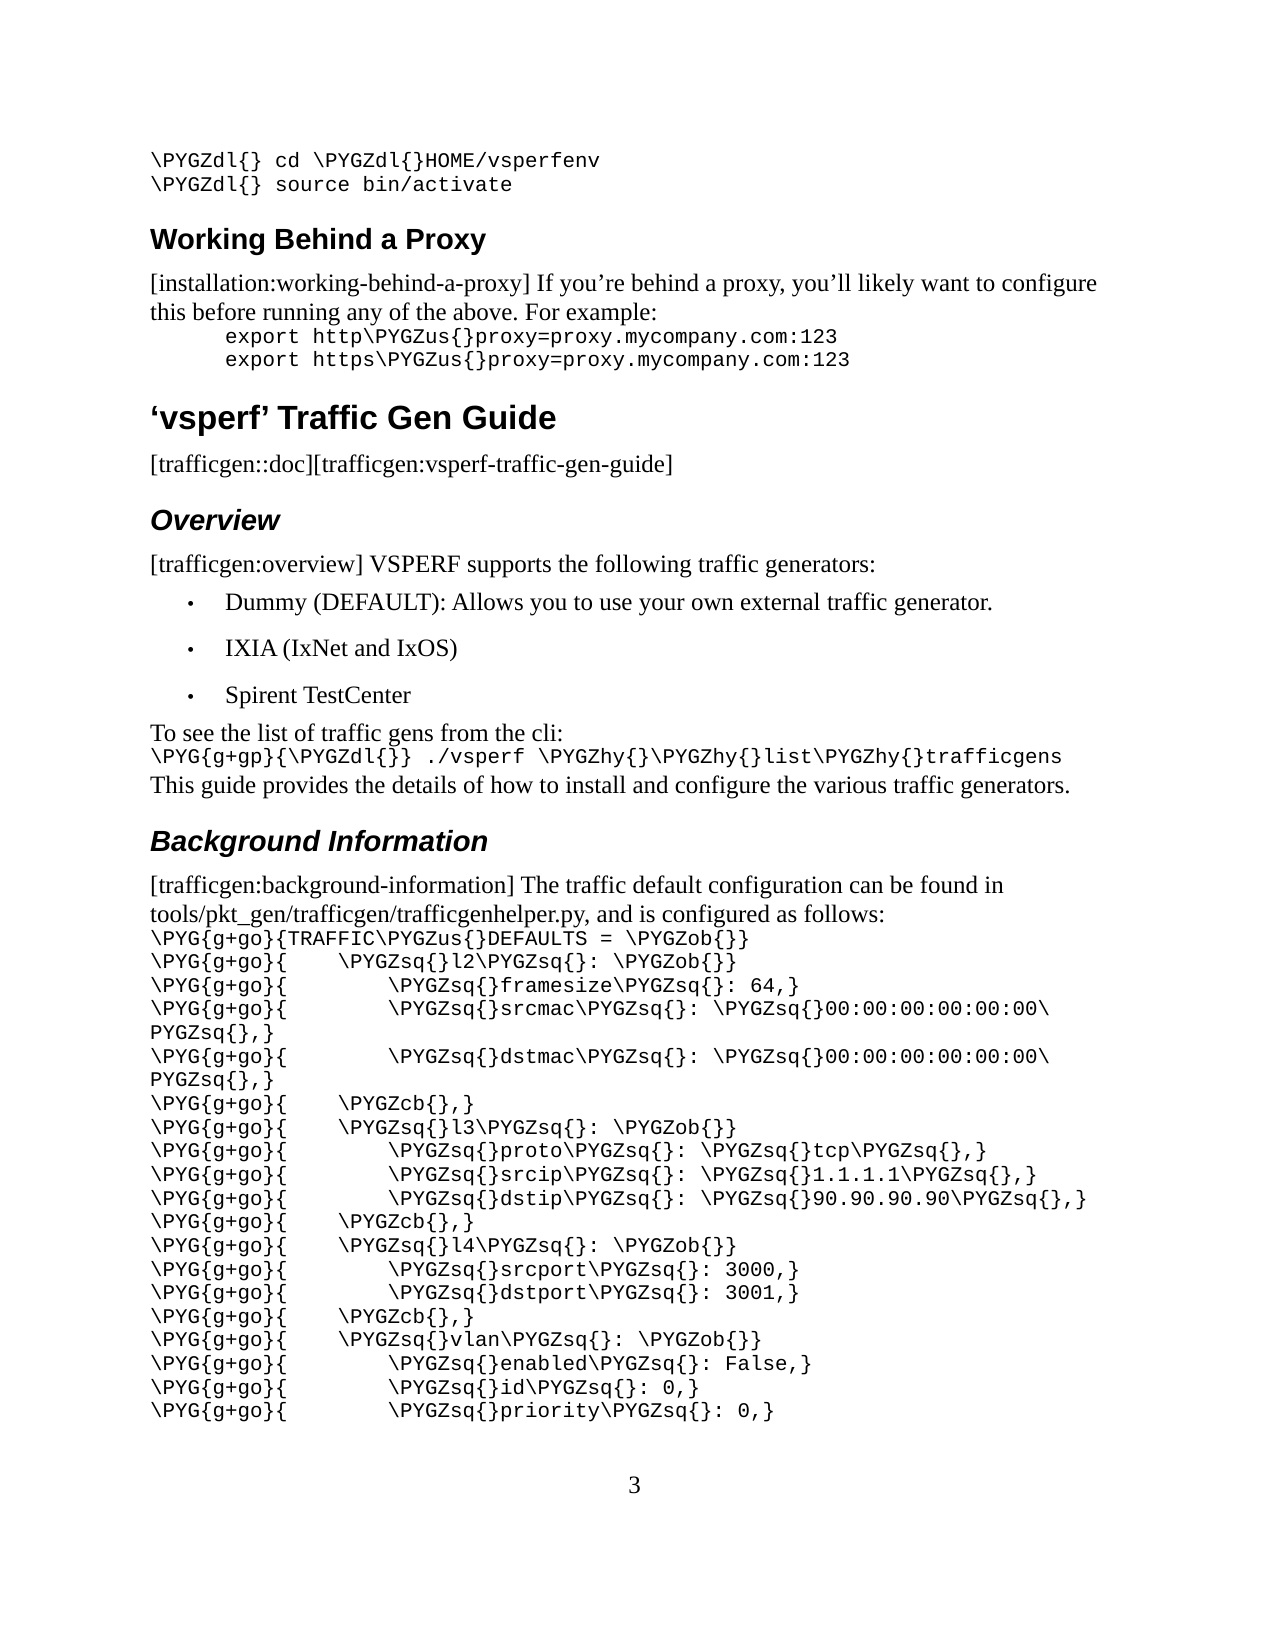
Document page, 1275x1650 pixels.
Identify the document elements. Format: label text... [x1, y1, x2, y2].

text \PYGZdl{} cd \PYGZdl{}HOME/vsperfenv [150, 150, 1125, 174]
text \PYG{g+go}{ \PYGZcb{},} [150, 1211, 1125, 1235]
text [trafficgen::doc][trafficgen:vsperf-traffic-gen-guide] [150, 449, 1125, 478]
text \PYG{g+go}{TRAFFIC\PYGZus{}DEFAULTS = \PYGZob{}} [150, 927, 1125, 951]
text \PYG{g+go}{ \PYGZsq{}priority\PYGZsq{}: 0,} [150, 1400, 1125, 1424]
text \PYG{g+go}{ \PYGZsq{}l2\PYGZsq{}: \PYGZob{}} [150, 951, 1125, 975]
text \PYG{g+go}{ \PYGZsq{}dstport\PYGZsq{}: 3001,} [150, 1282, 1125, 1306]
subtitle ‘vsperf’ Traffic Gen Guide [150, 398, 1125, 437]
list IXIA (IxNet and IxOS) [187, 633, 1125, 662]
subtitle Overview [150, 503, 1125, 537]
text \PYG{g+go}{ \PYGZsq{}srcip\PYGZsq{}: \PYGZsq{}1.1.1.1\PYGZsq{},} [150, 1164, 1125, 1188]
text \PYG{g+go}{ \PYGZsq{}srcport\PYGZsq{}: 3000,} [150, 1258, 1125, 1282]
text \PYG{g+go}{ \PYGZsq{}enabled\PYGZsq{}: False,} [150, 1353, 1125, 1377]
subtitle Working Behind a Proxy [150, 222, 1125, 256]
text \PYG{g+go}{ \PYGZsq{}l3\PYGZsq{}: \PYGZob{}} [150, 1117, 1125, 1140]
text To see the list of traffic gens from the cli: [150, 718, 1125, 747]
text [trafficgen:background-information] The traffic default configuration can be found in tools/pkt_gen/trafficgen/trafficgenhelper.py, and is configured as follows: [150, 870, 1125, 927]
text \PYG{g+go}{ \PYGZsq{}srcmac\PYGZsq{}: \PYGZsq{}00:00:00:00:00:00\PYGZsq{},} [150, 998, 1125, 1046]
list Dummy (DEFAULT): Allows you to use your own external traffic generator. [187, 587, 1125, 616]
subtitle Background Information [150, 824, 1125, 857]
text export http\PYGZus{}proxy=proxy.mycompany.com:123 [225, 326, 1125, 349]
text \PYG{g+go}{ \PYGZsq{}l4\PYGZsq{}: \PYGZob{}} [150, 1235, 1125, 1258]
text [trafficgen:overview] VSPERF supports the following traffic generators: [150, 549, 1125, 578]
text \PYG{g+go}{ \PYGZsq{}proto\PYGZsq{}: \PYGZsq{}tcp\PYGZsq{},} [150, 1140, 1125, 1164]
text \PYG{g+go}{ \PYGZcb{},} [150, 1093, 1125, 1117]
text \PYG{g+go}{ \PYGZsq{}id\PYGZsq{}: 0,} [150, 1377, 1125, 1400]
list Spirent TestCenter [187, 680, 1125, 709]
text This guide provides the details of how to install and configure the various traffic generators. [150, 770, 1125, 799]
text \PYGZdl{} source bin/activate [150, 174, 1125, 197]
text \PYG{g+go}{ \PYGZsq{}dstmac\PYGZsq{}: \PYGZsq{}00:00:00:00:00:00\PYGZsq{},} [150, 1046, 1125, 1093]
text \PYG{g+gp}{\PYGZdl{}} ./vsperf \PYGZhy{}\PYGZhy{}list\PYGZhy{}trafficgens [150, 747, 1125, 770]
text \PYG{g+go}{ \PYGZsq{}vlan\PYGZsq{}: \PYGZob{}} [150, 1329, 1125, 1353]
text [installation:working-behind-a-proxy] If you’re behind a proxy, you’ll likely want to configure this before running any of the above. For example: [150, 268, 1125, 326]
text \PYG{g+go}{ \PYGZsq{}dstip\PYGZsq{}: \PYGZsq{}90.90.90.90\PYGZsq{},} [150, 1188, 1125, 1211]
text \PYG{g+go}{ \PYGZsq{}framesize\PYGZsq{}: 64,} [150, 975, 1125, 998]
text export https\PYGZus{}proxy=proxy.mycompany.com:123 [225, 349, 1125, 373]
text \PYG{g+go}{ \PYGZcb{},} [150, 1306, 1125, 1329]
